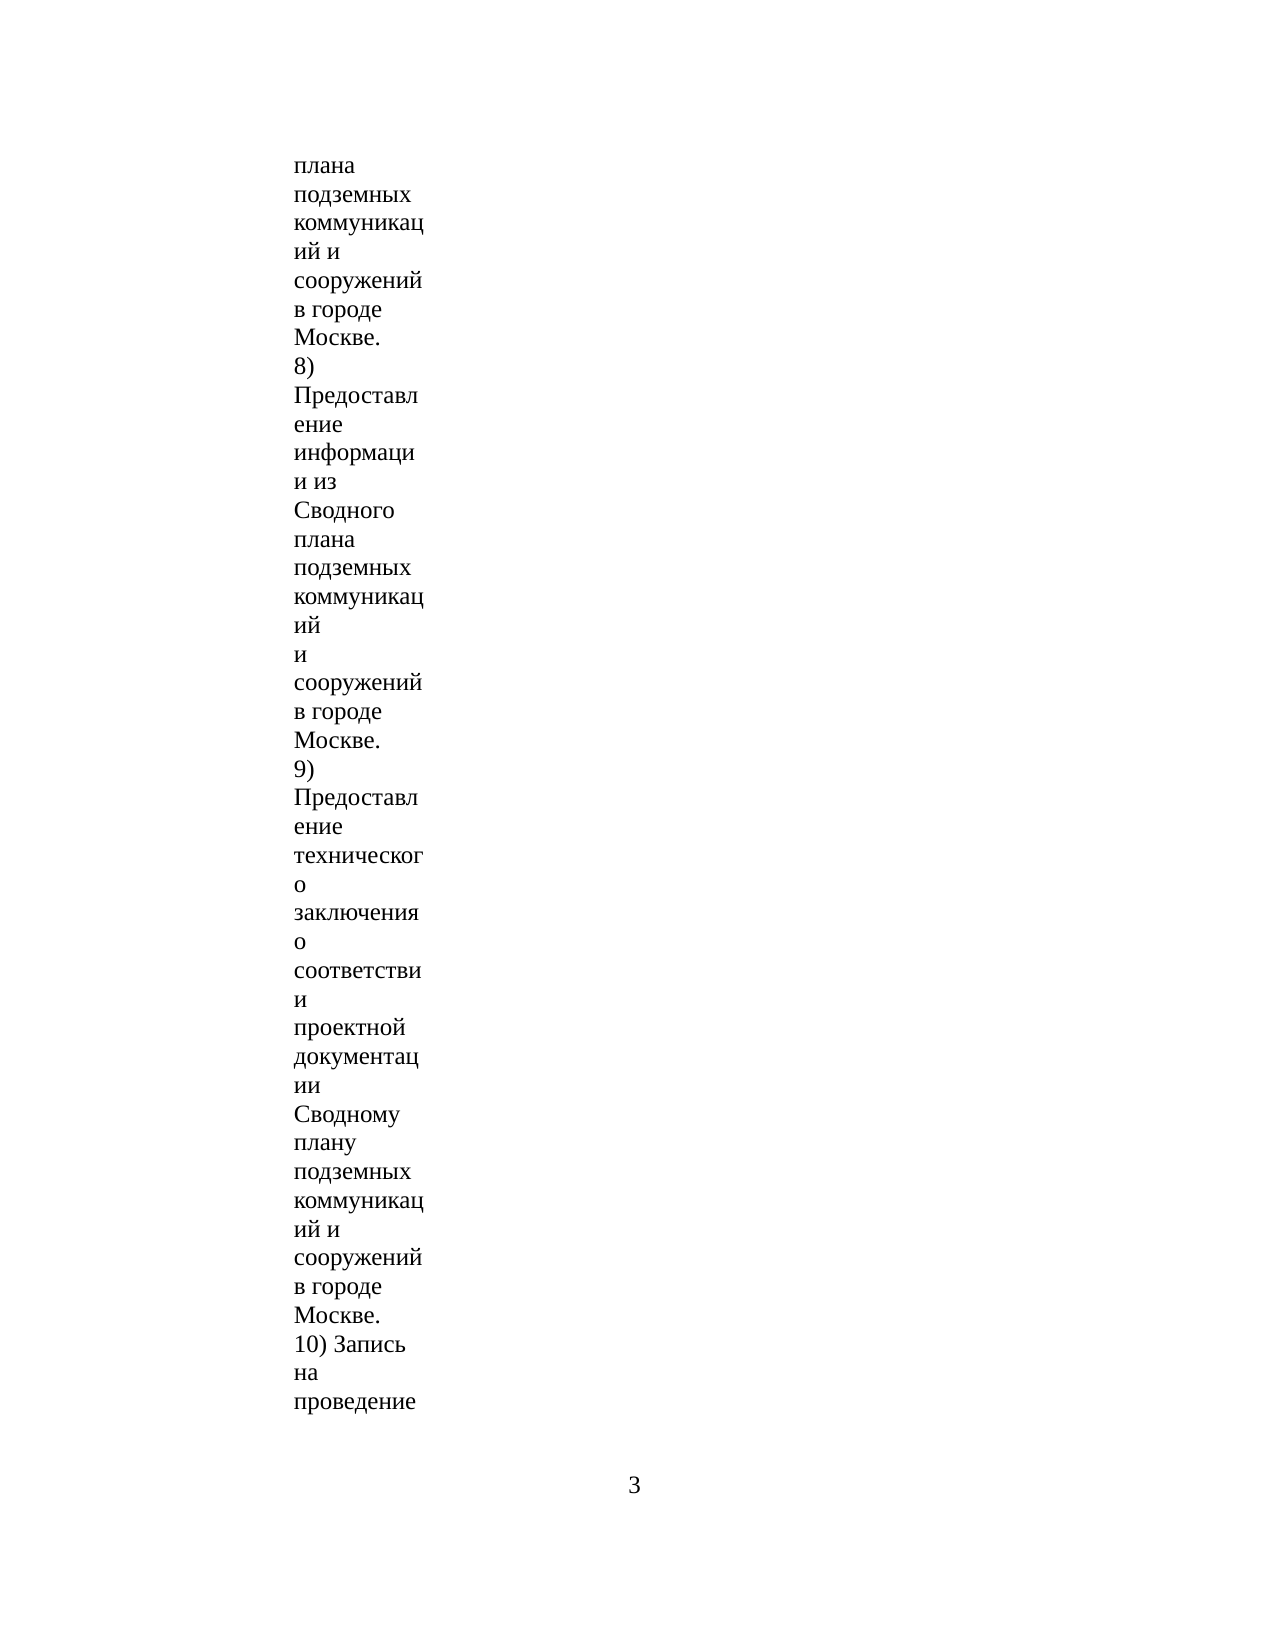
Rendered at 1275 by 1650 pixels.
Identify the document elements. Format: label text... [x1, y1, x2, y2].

table_cell [846, 150, 986, 1415]
table_cell [986, 150, 1125, 1415]
table_cell [150, 150, 289, 1415]
table_cell [568, 150, 707, 1415]
table_cell [429, 150, 568, 1415]
table_cell плана подземных коммуникаций и сооружений в городе Москве. 8) Предоставление информации из Сводного плана подземных коммуникаций и сооружений в городе Москве. 9) Предоставление технического заключения о соответствии проектной документации Сводному плану подземных коммуникаций и сооружений в городе Москве. 10) Запись на проведение [289, 150, 428, 1415]
table_cell [707, 150, 846, 1415]
